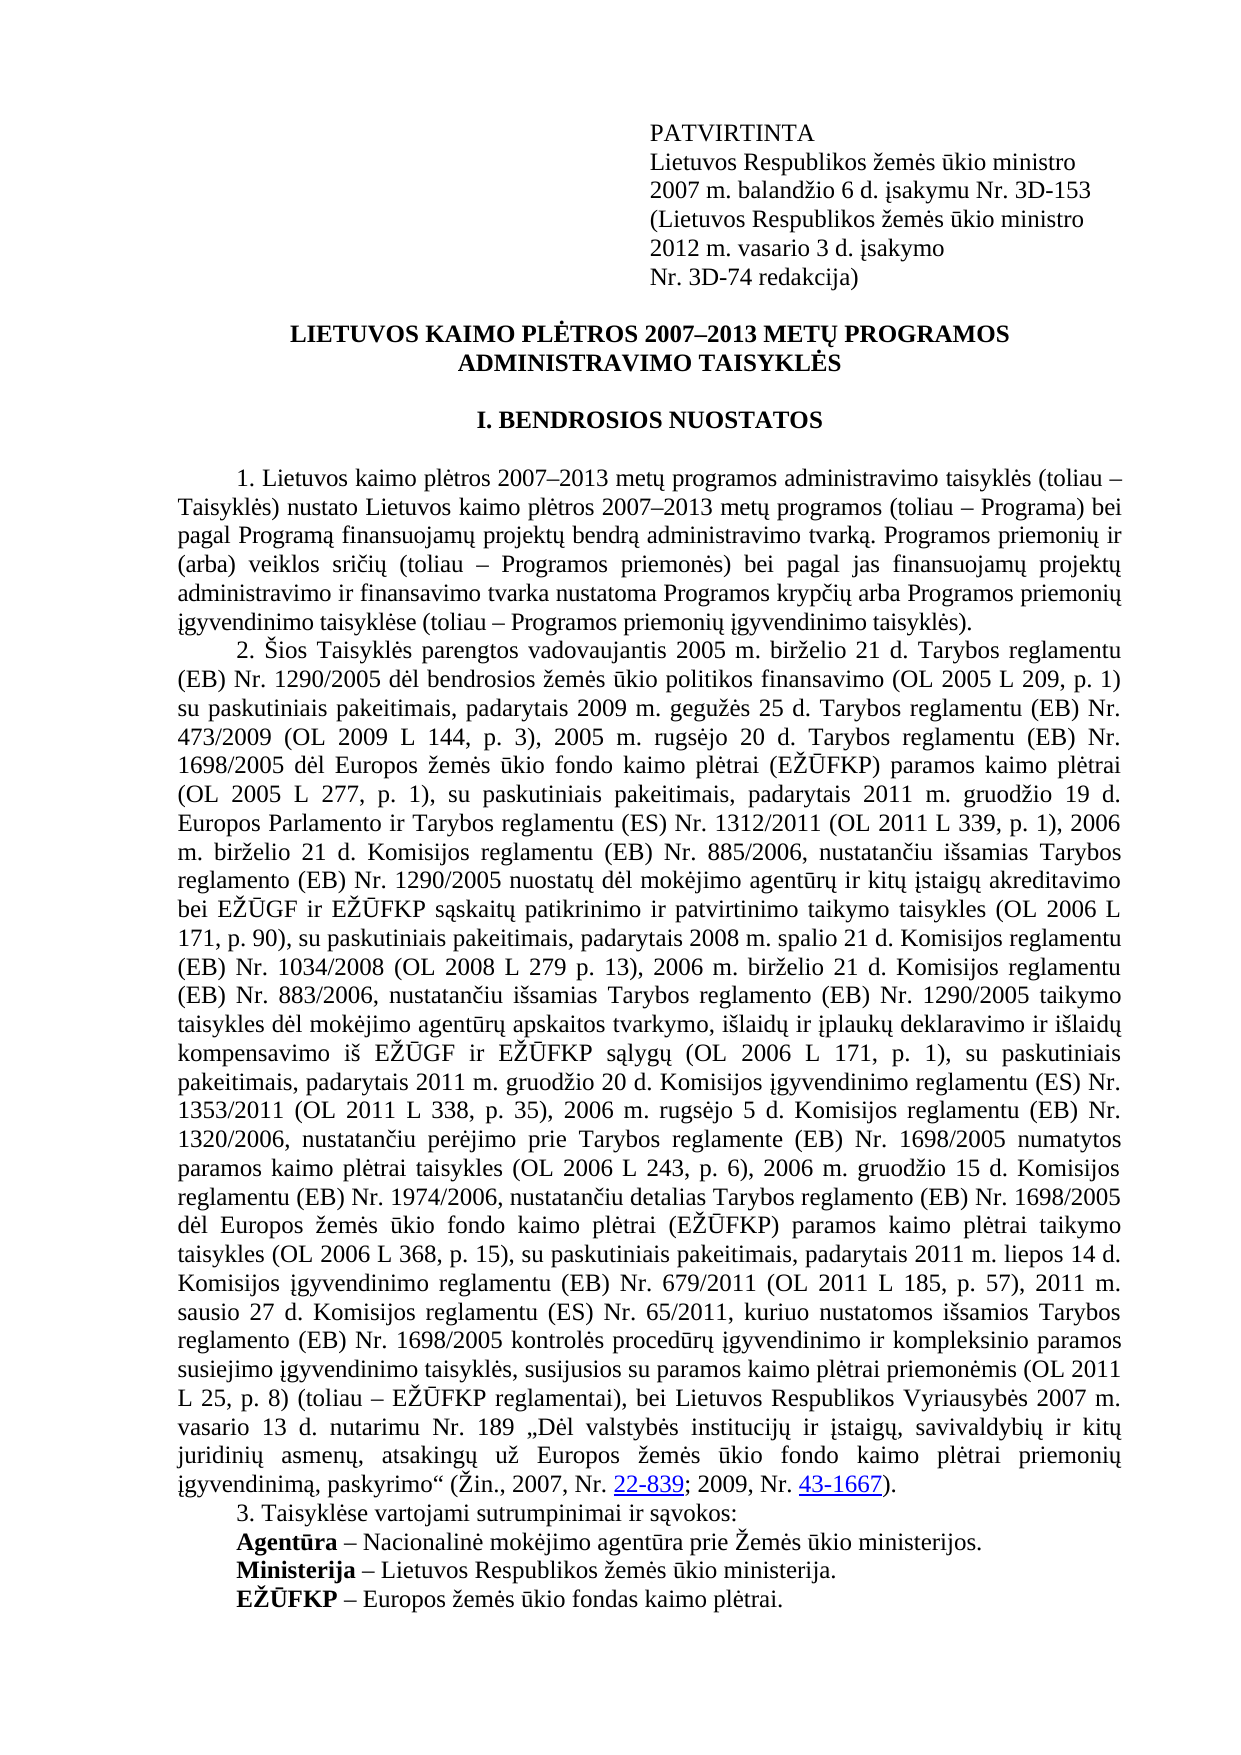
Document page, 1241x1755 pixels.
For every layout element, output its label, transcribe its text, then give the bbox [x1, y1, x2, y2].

text 1. Lietuvos kaimo plėtros 2007–2013 metų programos administravimo taisyklės (toliau – Taisyklės) nustato Lietuvos kaimo plėtros 2007–2013 metų programos (toliau – Programa) bei pagal Programą finansuojamų projektų bendrą administravimo tvarką. Programos priemonių ir (arba) veiklos sričių (toliau – Programos priemonės) bei pagal jas finansuojamų projektų administravimo ir finansavimo tvarka nustatoma Programos krypčių arba Programos priemonių įgyvendinimo taisyklėse (toliau – Programos priemonių įgyvendinimo taisyklės). [177, 463, 1122, 636]
text 3. Taisyklėse vartojami sutrumpinimai ir sąvokos: [177, 1498, 1122, 1527]
text Nr. 3D-74 redakcija) [649, 262, 1122, 291]
text Agentūra – Nacionalinė mokėjimo agentūra prie Žemės ūkio ministerijos. [177, 1527, 1122, 1556]
text I. BENDROSIOS NUOSTATOS [177, 406, 1122, 434]
text Lietuvos Respublikos žemės ūkio ministro [649, 147, 1122, 176]
text LIETUVOS KAIMO PLĖTROS 2007–2013 METŲ PROGRAMOS ADMINISTRAVIMO TAISYKLĖS [177, 319, 1122, 377]
text (Lietuvos Respublikos žemės ūkio ministro [649, 204, 1122, 233]
text 2. Šios Taisyklės parengtos vadovaujantis 2005 m. birželio 21 d. Tarybos reglamentu (EB) Nr. 1290/2005 dėl bendrosios žemės ūkio politikos finansavimo (OL 2005 L 209, p. 1) su paskutiniais pakeitimais, padarytais 2009 m. gegužės 25 d. Tarybos reglamentu (EB) Nr. 473/2009 (OL 2009 L 144, p. 3), 2005 m. rugsėjo 20 d. Tarybos reglamentu (EB) Nr. 1698/2005 dėl Europos žemės ūkio fondo kaimo plėtrai (EŽŪFKP) paramos kaimo plėtrai (OL 2005 L 277, p. 1), su paskutiniais pakeitimais, padarytais 2011 m. gruodžio 19 d. Europos Parlamento ir Tarybos reglamentu (ES) Nr. 1312/2011 (OL 2011 L 339, p. 1), 2006 m. birželio 21 d. Komisijos reglamentu (EB) Nr. 885/2006, nustatančiu išsamias Tarybos reglamento (EB) Nr. 1290/2005 nuostatų dėl mokėjimo agentūrų ir kitų įstaigų akreditavimo bei EŽŪGF ir EŽŪFKP sąskaitų patikrinimo ir patvirtinimo taikymo taisykles (OL 2006 L 171, p. 90), su paskutiniais pakeitimais, padarytais 2008 m. spalio 21 d. Komisijos reglamentu (EB) Nr. 1034/2008 (OL 2008 L 279 p. 13), 2006 m. birželio 21 d. Komisijos reglamentu (EB) Nr. 883/2006, nustatančiu išsamias Tarybos reglamento (EB) Nr. 1290/2005 taikymo taisykles dėl mokėjimo agentūrų apskaitos tvarkymo, išlaidų ir įplaukų deklaravimo ir išlaidų kompensavimo iš EŽŪGF ir EŽŪFKP sąlygų (OL 2006 L 171, p. 1), su paskutiniais pakeitimais, padarytais 2011 m. gruodžio 20 d. Komisijos įgyvendinimo reglamentu (ES) Nr. 1353/2011 (OL 2011 L 338, p. 35), 2006 m. rugsėjo 5 d. Komisijos reglamentu (EB) Nr. 1320/2006, nustatančiu perėjimo prie Tarybos reglamente (EB) Nr. 1698/2005 numatytos paramos kaimo plėtrai taisykles (OL 2006 L 243, p. 6), 2006 m. gruodžio 15 d. Komisijos reglamentu (EB) Nr. 1974/2006, nustatančiu detalias Tarybos reglamento (EB) Nr. 1698/2005 dėl Europos žemės ūkio fondo kaimo plėtrai (EŽŪFKP) paramos kaimo plėtrai taikymo taisykles (OL 2006 L 368, p. 15), su paskutiniais pakeitimais, padarytais 2011 m. liepos 14 d. Komisijos įgyvendinimo reglamentu (EB) Nr. 679/2011 (OL 2011 L 185, p. 57), 2011 m. sausio 27 d. Komisijos reglamentu (ES) Nr. 65/2011, kuriuo nustatomos išsamios Tarybos reglamento (EB) Nr. 1698/2005 kontrolės procedūrų įgyvendinimo ir kompleksinio paramos susiejimo įgyvendinimo taisyklės, susijusios su paramos kaimo plėtrai priemonėmis (OL 2011 L 25, p. 8) (toliau – EŽŪFKP reglamentai), bei Lietuvos Respublikos Vyriausybės 2007 m. vasario 13 d. nutarimu Nr. 189 „Dėl valstybės institucijų ir įstaigų, savivaldybių ir kitų juridinių asmenų, atsakingų už Europos žemės ūkio fondo kaimo plėtrai priemonių įgyvendinimą, paskyrimo“ (Žin., 2007, Nr. 22-839; 2009, Nr. 43-1667). [177, 636, 1122, 1498]
text 2007 m. balandžio 6 d. įsakymu Nr. 3D-153 [649, 176, 1122, 204]
text Ministerija – Lietuvos Respublikos žemės ūkio ministerija. [177, 1556, 1122, 1584]
text PATVIRTINTA [649, 118, 1122, 147]
text 2012 m. vasario 3 d. įsakymo [649, 233, 1122, 262]
text EŽŪFKP – Europos žemės ūkio fondas kaimo plėtrai. [177, 1584, 1122, 1613]
